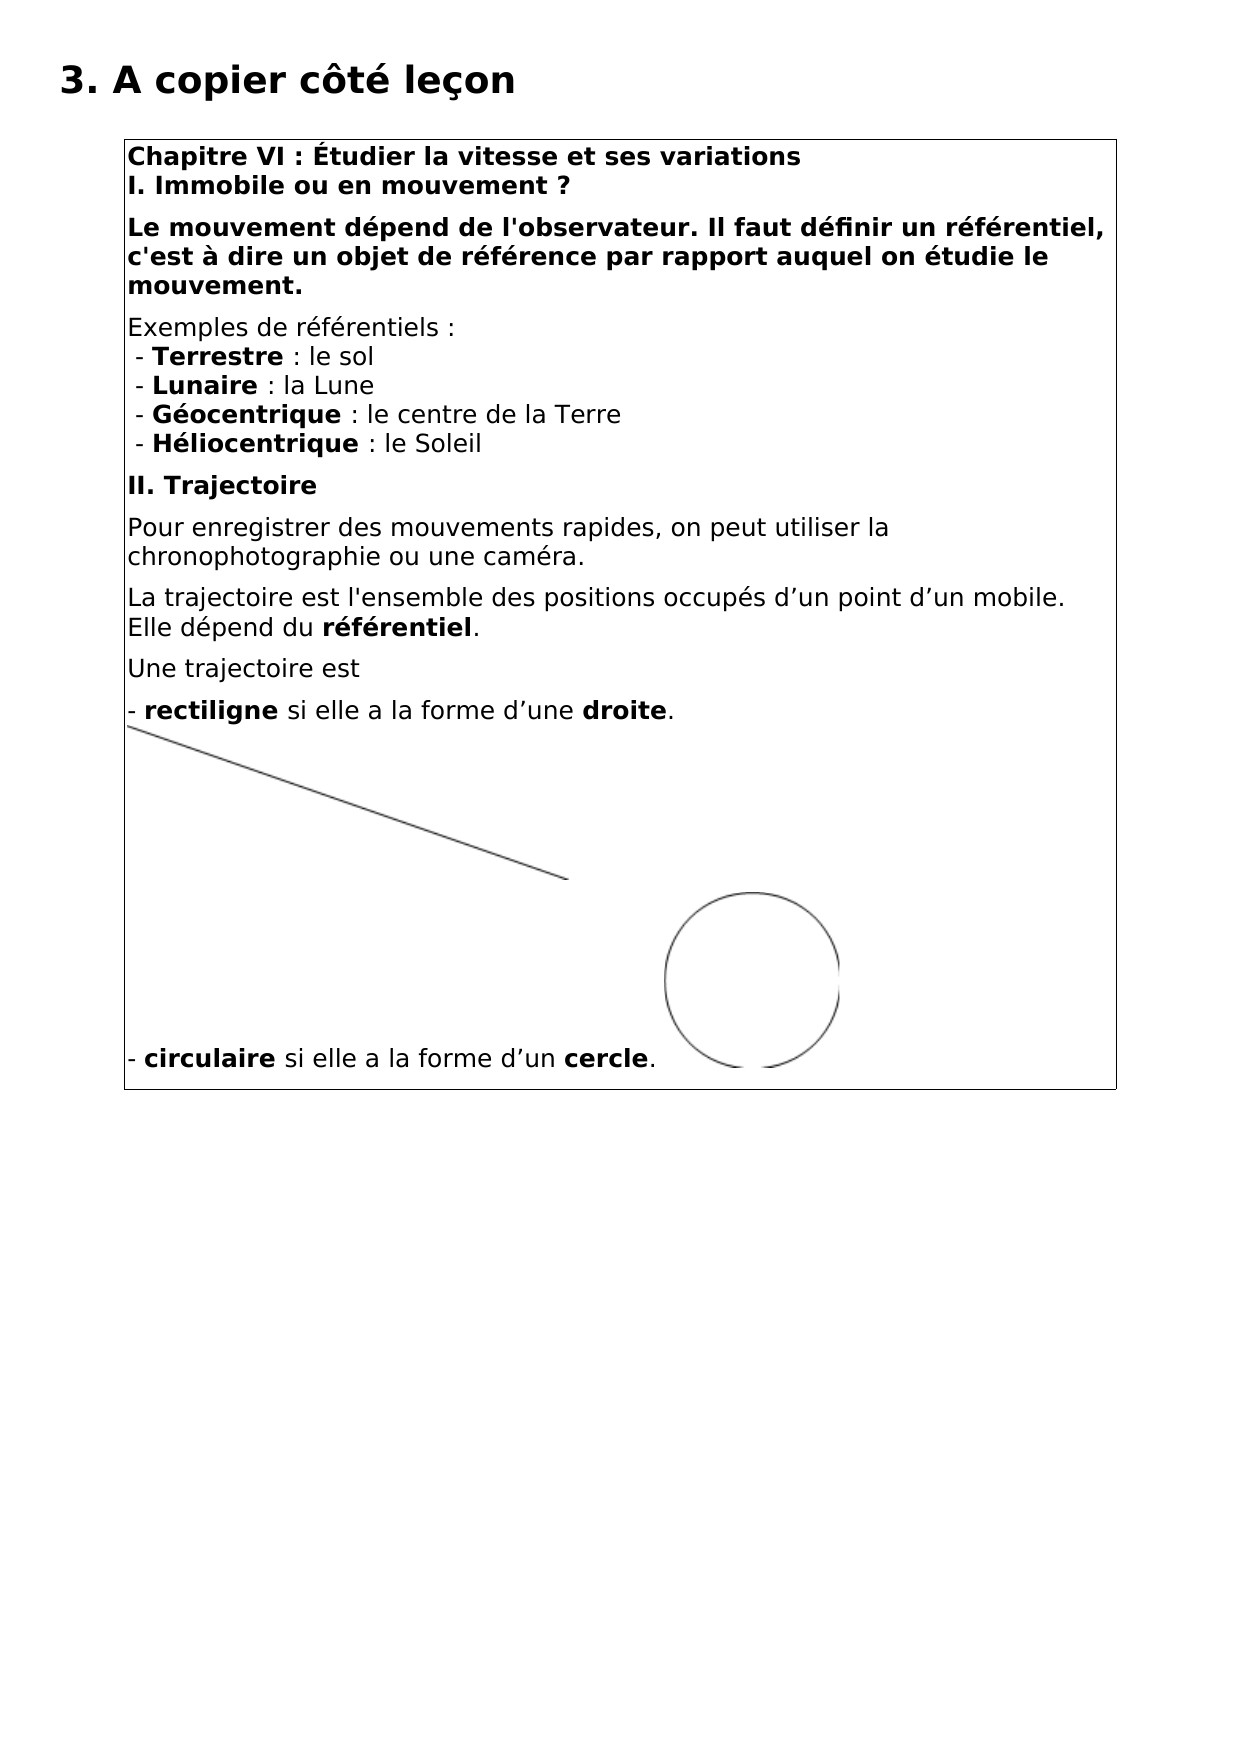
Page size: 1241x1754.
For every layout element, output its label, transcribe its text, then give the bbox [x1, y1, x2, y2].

picture [127, 725, 570, 880]
subtitle 3. A copier côté leçon [59, 59, 1181, 103]
picture [664, 892, 840, 1068]
table_header Chapitre VI : Étudier la vitesse et ses variations I. Immobile ou en mouvement ? Le mouvement dépend de l'observateur. Il faut définir un référentiel, c'est à dire un objet de référence par rapport auquel on étudie le mouvement. Exemples de référentiels : - Terrestre : le sol - Lunaire : la Lune - Géocentrique : le centre de la Terre - Héliocentrique : le Soleil II. Trajectoire Pour enregistrer des mouvements rapides, on peut utiliser la chronophotographie ou une caméra. La trajectoire est l'ensemble des positions occupés d’un point d’un mobile. Elle dépend du référentiel. Une trajectoire est - rectiligne si elle a la forme d’une droite. - circulaire si elle a la forme d’un cercle. [125, 140, 1116, 1089]
